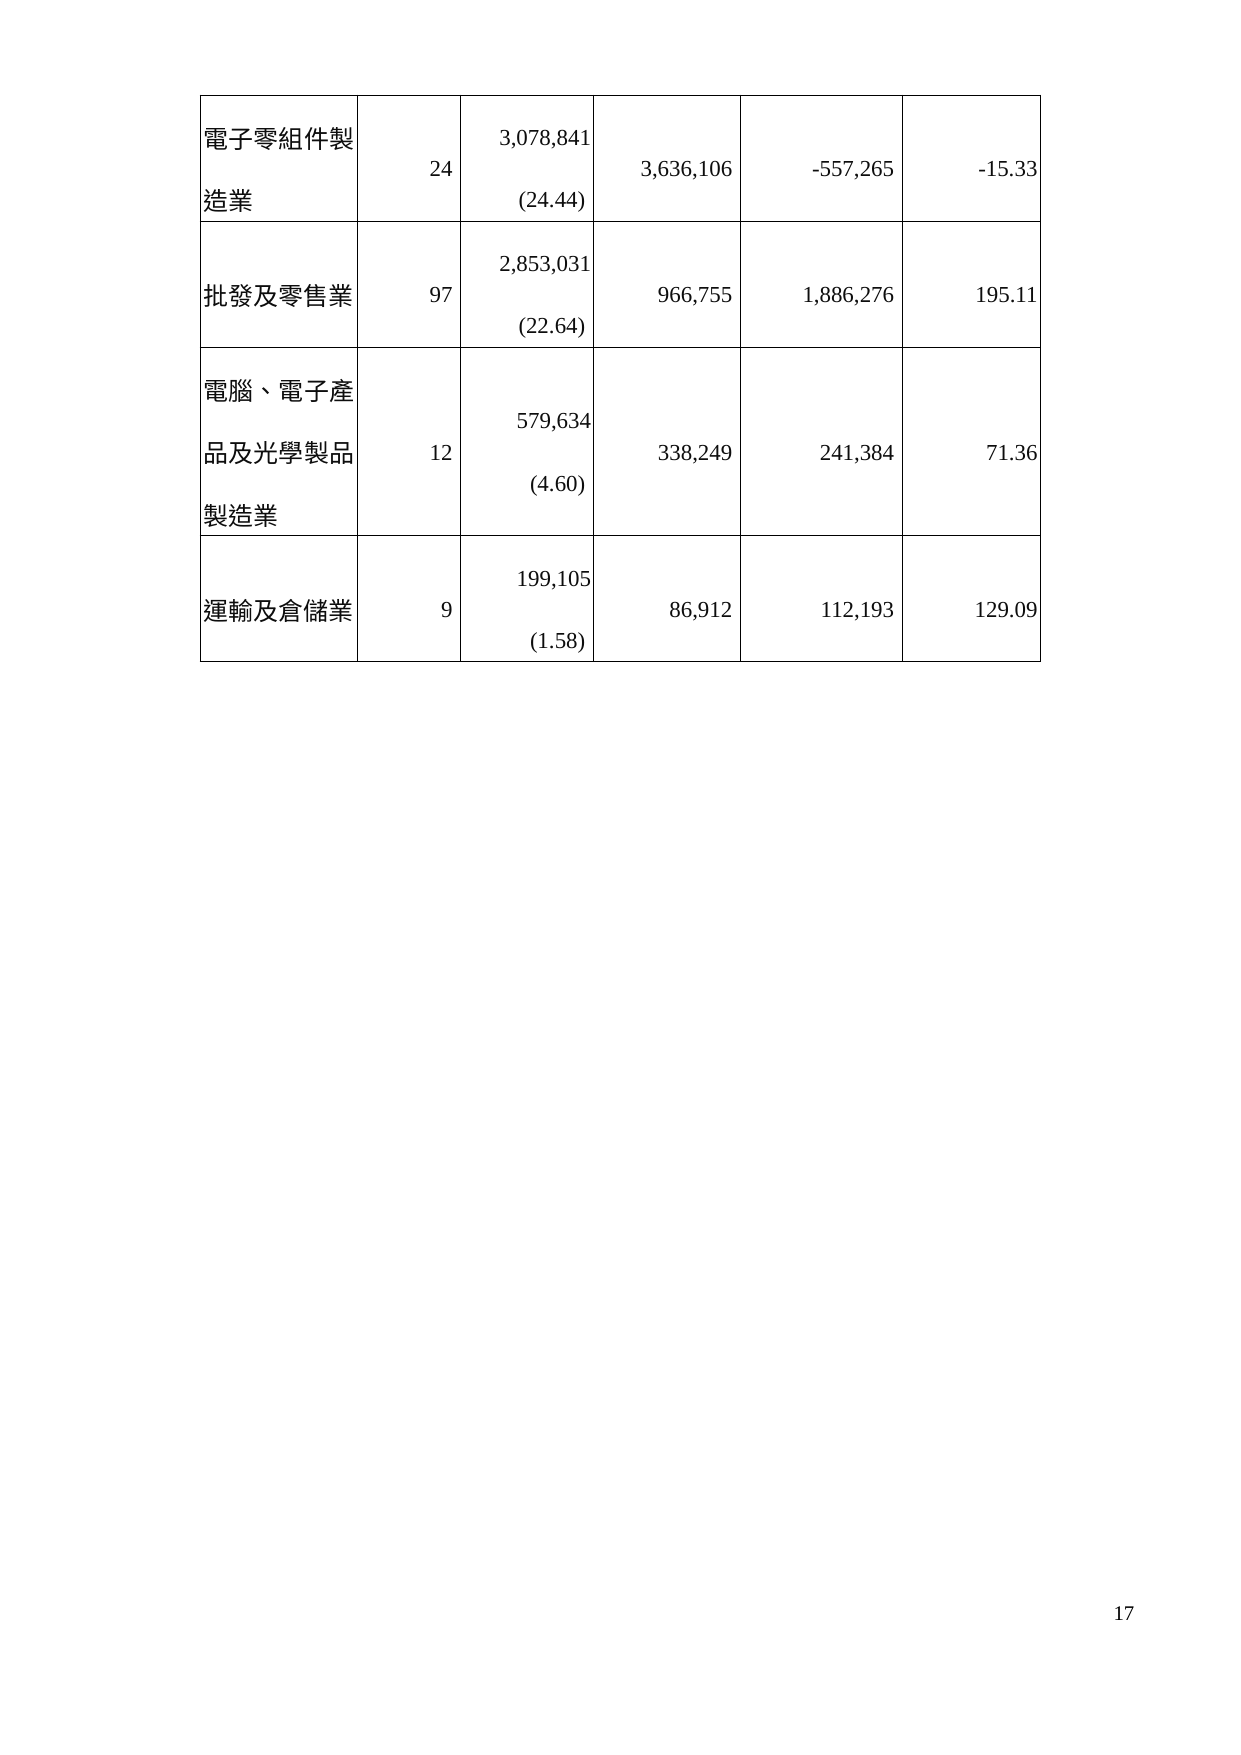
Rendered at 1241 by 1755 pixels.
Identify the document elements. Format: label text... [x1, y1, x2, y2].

table_cell 批發及零售業 [201, 222, 357, 347]
table_cell 241,384 [741, 348, 902, 535]
table_cell 195.11 [903, 222, 1040, 347]
table_cell 338,249 [594, 348, 740, 535]
table_cell 71.36 [903, 348, 1040, 535]
table_cell 9 [358, 536, 460, 661]
table_cell 129.09 [903, 536, 1040, 661]
table_cell 199,105 (1.58) [461, 536, 593, 661]
table_cell 電子零組件製造業 [201, 96, 357, 221]
table_cell 12 [358, 348, 460, 535]
table_cell 3,636,106 [594, 96, 740, 221]
table_cell 86,912 [594, 536, 740, 661]
table_cell 112,193 [741, 536, 902, 661]
table_cell 運輸及倉儲業 [201, 536, 357, 661]
table_cell 電腦、電子產品及光學製品製造業 [201, 348, 357, 535]
table_cell -557,265 [741, 96, 902, 221]
table_cell 579,634 (4.60) [461, 348, 593, 535]
table_cell 1,886,276 [741, 222, 902, 347]
table_cell 24 [358, 96, 460, 221]
table_cell 97 [358, 222, 460, 347]
table_cell -15.33 [903, 96, 1040, 221]
table_cell 2,853,031 (22.64) [461, 222, 593, 347]
table_cell 966,755 [594, 222, 740, 347]
table_cell 3,078,841 (24.44) [461, 96, 593, 221]
